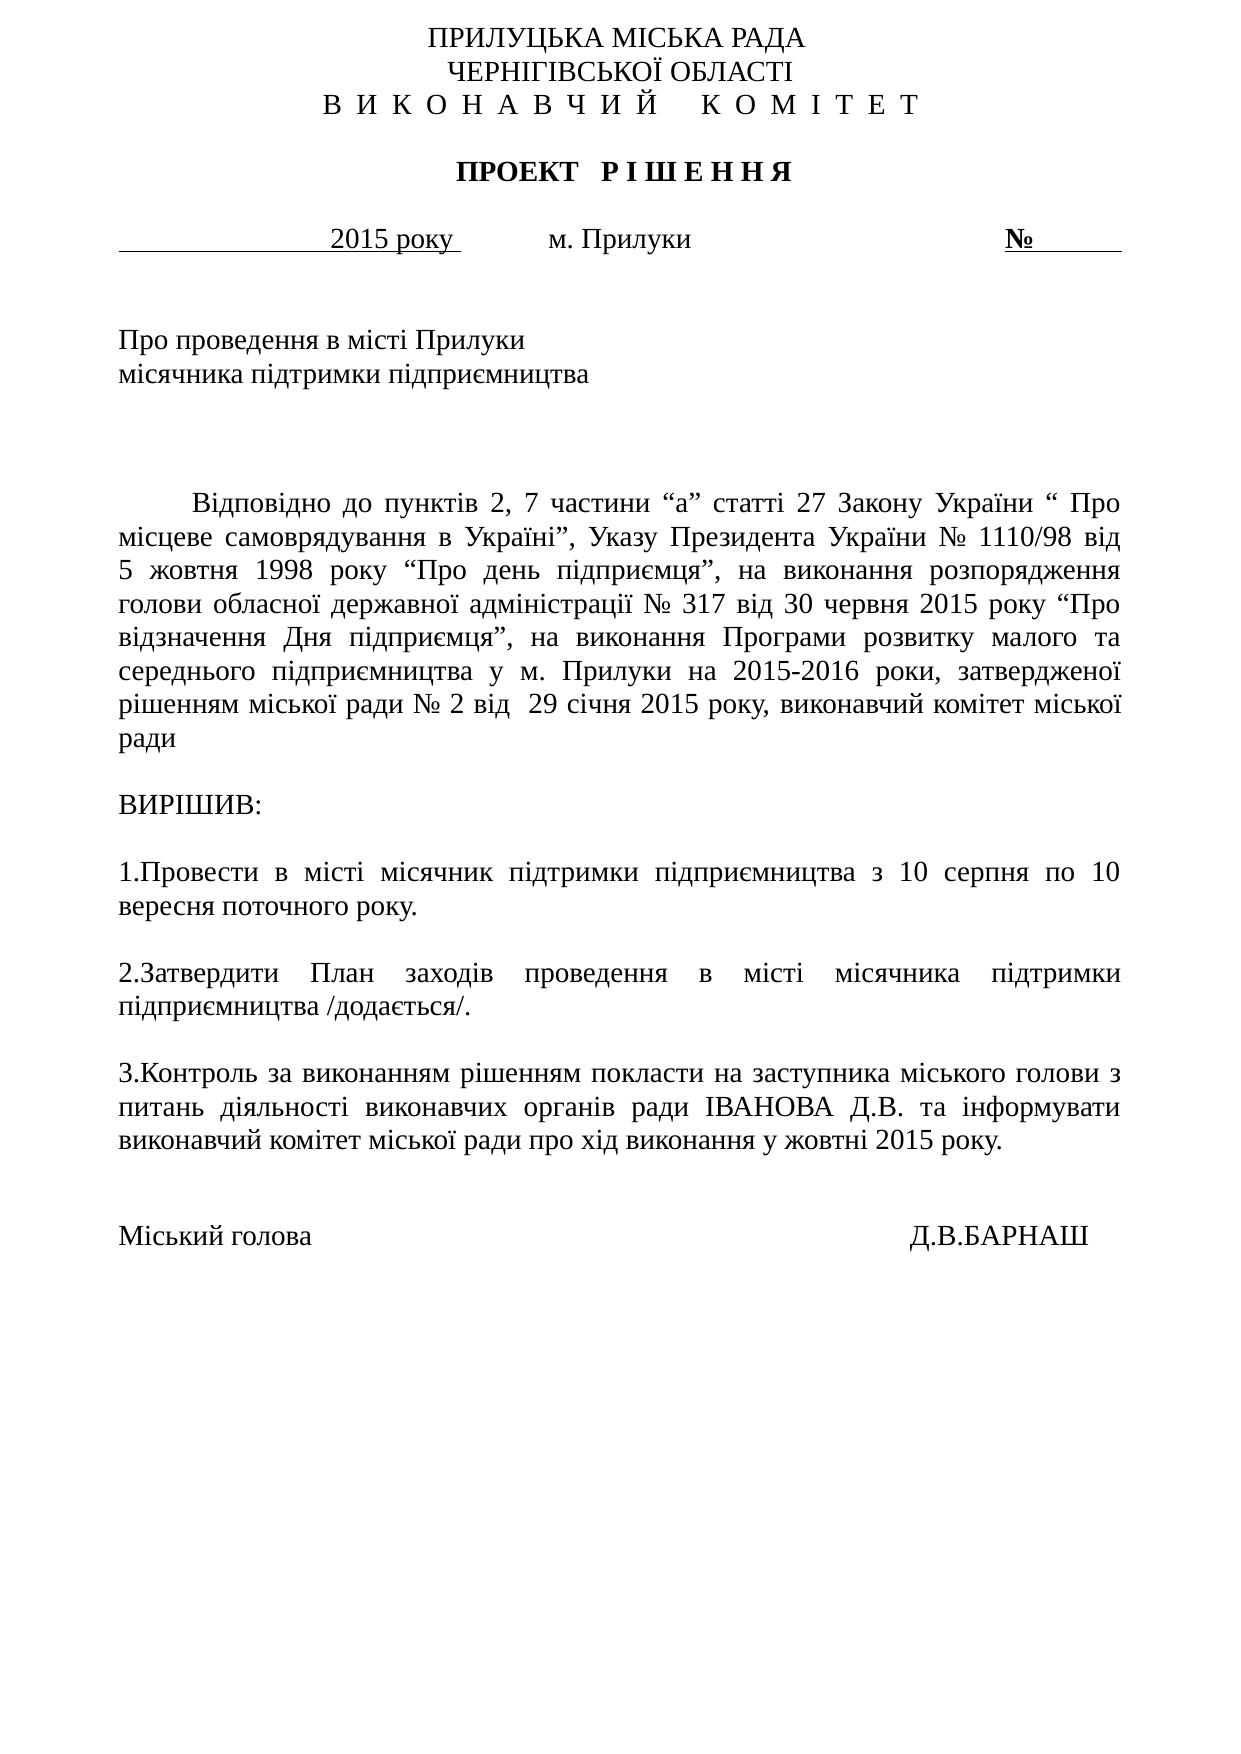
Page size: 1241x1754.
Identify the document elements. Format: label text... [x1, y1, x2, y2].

text місячника підтримки підприємництва [118, 356, 1122, 389]
text ПРОЕКТ Р І Ш Е Н Н Я [118, 154, 1122, 188]
text ВИРІШИВ: [118, 787, 1122, 821]
text 1.Провести в місті місячник підтримки підприємництва з 10 серпня по 10 вересня поточного року. [118, 854, 1122, 921]
text В И К О Н А В Ч И Й К О М І Т Е Т [118, 87, 1122, 121]
text 2.Затвердити План заходів проведення в місті місячника підтримки підприємництва /додається/. [118, 955, 1122, 1022]
text 2015 року м. Прилуки № [118, 222, 1122, 255]
text 3.Контроль за виконанням рішенням покласти на заступника міського голови з питань діяльності виконавчих органів ради ІВАНОВА Д.В. та інформувати виконавчий комітет міської ради про хід виконання у жовтні 2015 року. [118, 1055, 1122, 1156]
text Чернігівської області [118, 54, 1122, 87]
text Міський голова Д.В.БАРНАШ [118, 1218, 1122, 1252]
text Відповідно до пунктів 2, 7 частини “а” статті 27 Закону України “ Про місцеве самоврядування в Україні”, Указу Президента України № 1110/98 від 5 жовтня 1998 року “Про день підприємця”, на виконання розпорядження голови обласної державної адміністрації № 317 від 30 червня 2015 року “Про відзначення Дня підприємця”, на виконання Програми розвитку малого та середнього підприємництва у м. Прилуки на 2015-2016 роки, затвердженої рішенням міської ради № 2 від 29 січня 2015 року, виконавчий комітет міської ради [118, 485, 1122, 753]
text Про проведення в місті Прилуки [118, 322, 1122, 356]
text Прилуцька міська рада [118, 20, 1122, 54]
